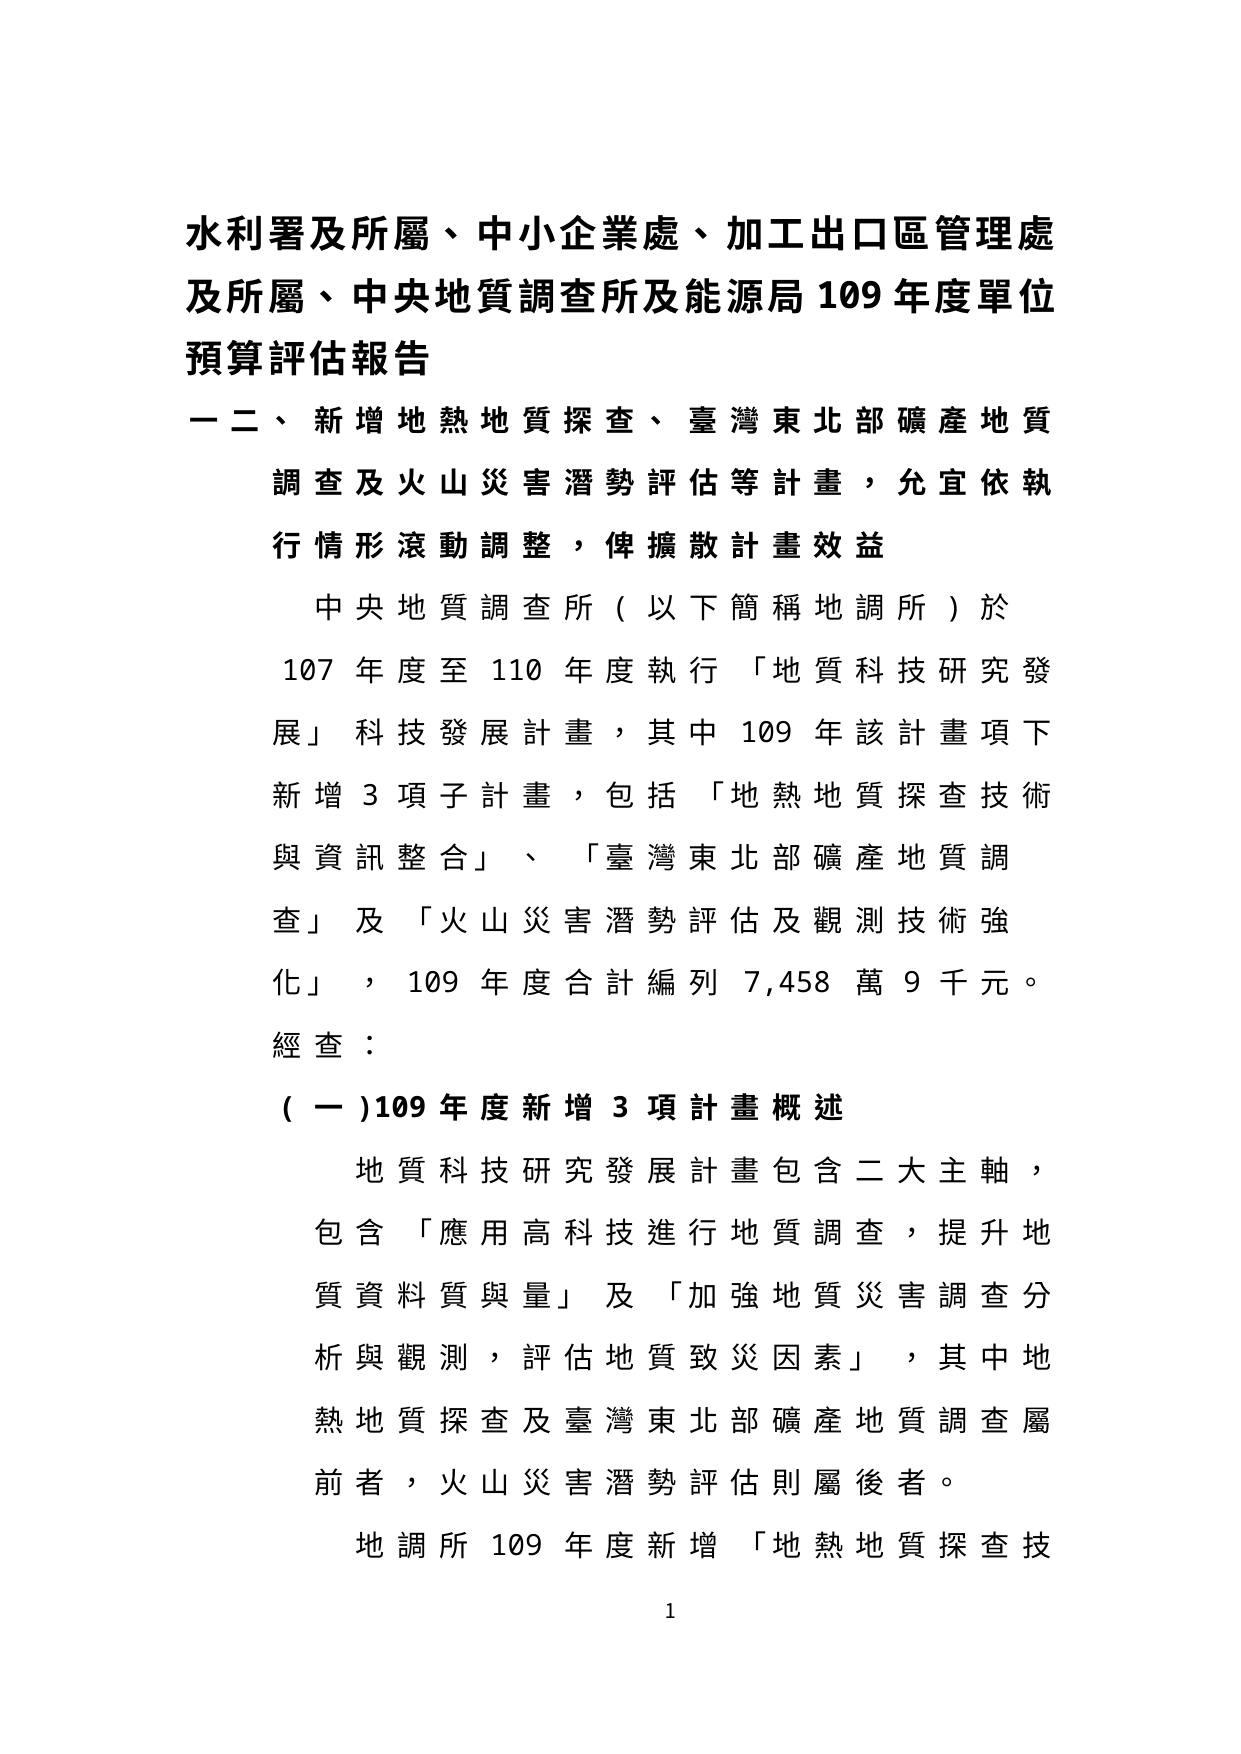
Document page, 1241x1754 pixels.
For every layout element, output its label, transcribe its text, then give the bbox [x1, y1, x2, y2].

text 一二、新增地熱地質探查、臺灣東北部礦產地質調查及火山災害潛勢評估等計畫，允宜依執行情形滾動調整，俾擴散計畫效益 [183, 377, 1058, 564]
text 地調所109年度新增「地熱地質探查技 [271, 1502, 1058, 1564]
text 水利署及所屬、中小企業處、加工出口區管理處及所屬、中央地質調查所及能源局109年度單位預算評估報告 [183, 189, 1058, 377]
text (一)109年度新增3項計畫概述 [242, 1064, 1058, 1127]
text 中央地質調查所(以下簡稱地調所)於107年度至110年度執行「地質科技研究發展」科技發展計畫，其中109年該計畫項下新增3項子計畫，包括「地熱地質探查技術與資訊整合」、「臺灣東北部礦產地質調查」及「火山災害潛勢評估及觀測技術強化」，109年度合計編列7,458萬9千元。經查： [242, 564, 1058, 1064]
text 地質科技研究發展計畫包含二大主軸，包含「應用高科技進行地質調查，提升地質資料質與量」及「加強地質災害調查分析與觀測，評估地質致災因素」，其中地熱地質探查及臺灣東北部礦產地質調查屬前者，火山災害潛勢評估則屬後者。 [271, 1127, 1058, 1502]
